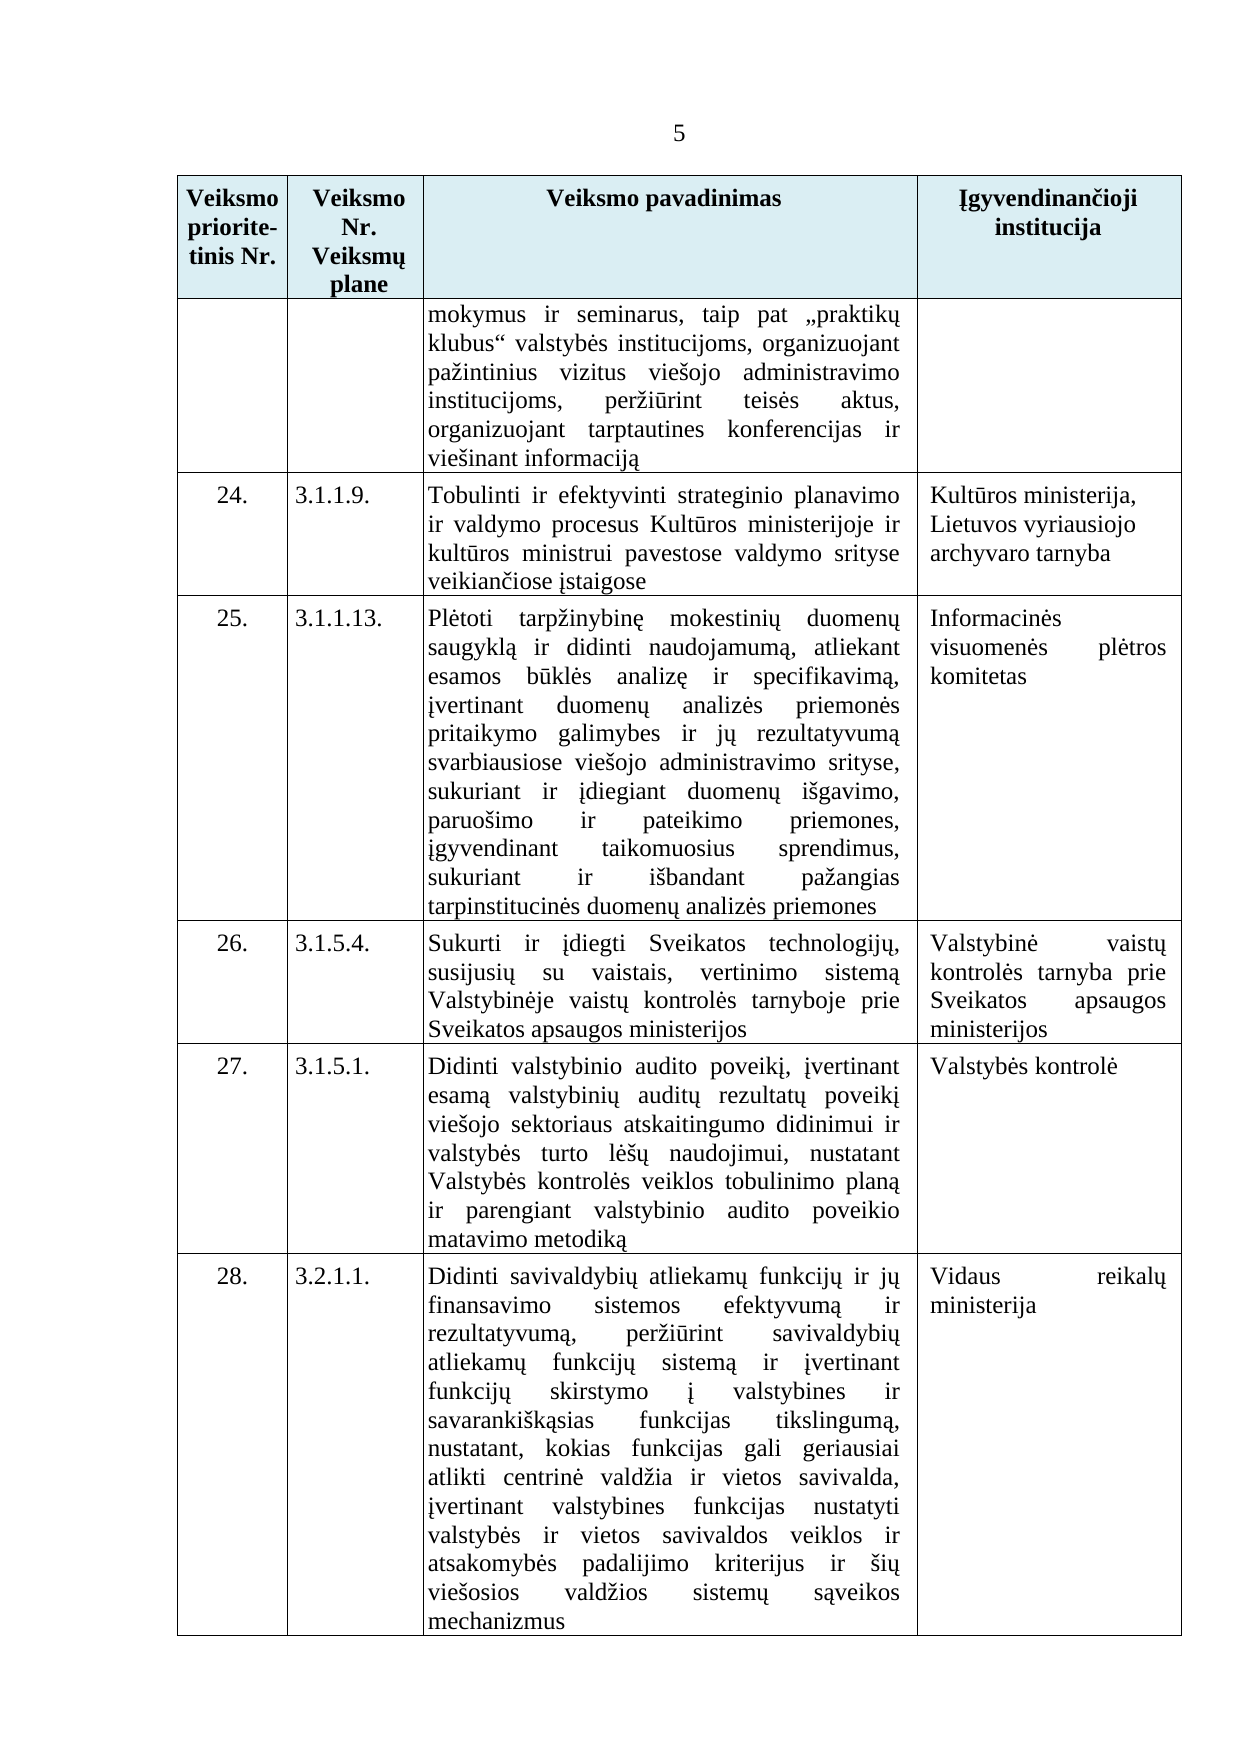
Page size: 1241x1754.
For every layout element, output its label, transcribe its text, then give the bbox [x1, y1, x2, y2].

table_cell Didinti savivaldybių atliekamų funkcijų ir jų finansavimo sistemos efektyvumą ir rezultatyvumą, peržiūrint savivaldybių atliekamų funkcijų sistemą ir įvertinant funkcijų skirstymo į valstybines ir savarankiškąsias funkcijas tikslingumą, nustatant, kokias funkcijas gali geriausiai atlikti centrinė valdžia ir vietos savivalda, įvertinant valstybines funkcijas nustatyti valstybės ir vietos savivaldos veiklos ir atsakomybės padalijimo kriterijus ir šių viešosios valdžios sistemų sąveikos mechanizmus [424, 1254, 917, 1635]
table_cell [918, 299, 1181, 472]
table_cell 3.1.1.9. [288, 473, 423, 595]
table_header Veiksmo Nr. Veiksmų plane [288, 176, 423, 298]
table_cell Sukurti ir įdiegti Sveikatos technologijų, susijusių su vaistais, vertinimo sistemą Valstybinėje vaistų kontrolės tarnyboje prie Sveikatos apsaugos ministerijos [424, 921, 917, 1043]
table_cell [288, 299, 423, 472]
table_cell Didinti valstybinio audito poveikį, įvertinant esamą valstybinių auditų rezultatų poveikį viešojo sektoriaus atskaitingumo didinimui ir valstybės turto lėšų naudojimui, nustatant Valstybės kontrolės veiklos tobulinimo planą ir parengiant valstybinio audito poveikio matavimo metodiką [424, 1044, 917, 1253]
table_cell Plėtoti tarpžinybinę mokestinių duomenų saugyklą ir didinti naudojamumą, atliekant esamos būklės analizę ir specifikavimą, įvertinant duomenų analizės priemonės pritaikymo galimybes ir jų rezultatyvumą svarbiausiose viešojo administravimo srityse, sukuriant ir įdiegiant duomenų išgavimo, paruošimo ir pateikimo priemones, įgyvendinant taikomuosius sprendimus, sukuriant ir išbandant pažangias tarpinstitucinės duomenų analizės priemones [424, 596, 917, 920]
table_header Veiksmo pavadinimas [424, 176, 917, 298]
table_cell Valstybinė vaistų kontrolės tarnyba prie Sveikatos apsaugos ministerijos [918, 921, 1181, 1043]
table_cell 24. [178, 473, 287, 595]
table_cell 3.1.5.4. [288, 921, 423, 1043]
table_cell 3.1.1.13. [288, 596, 423, 920]
table_cell mokymus ir seminarus, taip pat „praktikų klubus“ valstybės institucijoms, organizuojant pažintinius vizitus viešojo administravimo institucijoms, peržiūrint teisės aktus, organizuojant tarptautines konferencijas ir viešinant informaciją [424, 299, 917, 472]
table_cell Informacinės visuomenės plėtros komitetas [918, 596, 1181, 920]
table_cell 3.2.1.1. [288, 1254, 423, 1635]
table_cell Kultūros ministerija, Lietuvos vyriausiojo archyvaro tarnyba [918, 473, 1181, 595]
table_cell [178, 299, 287, 472]
table_cell 25. [178, 596, 287, 920]
table_cell Valstybės kontrolė [918, 1044, 1181, 1253]
table_header Veiksmo priorite-tinis Nr. [178, 176, 287, 298]
table_header Įgyvendinančioji institucija [918, 176, 1181, 298]
table_cell 28. [178, 1254, 287, 1635]
table_cell Vidaus reikalų ministerija [918, 1254, 1181, 1635]
table_cell Tobulinti ir efektyvinti strateginio planavimo ir valdymo procesus Kultūros ministerijoje ir kultūros ministrui pavestose valdymo srityse veikiančiose įstaigose [424, 473, 917, 595]
table_cell 27. [178, 1044, 287, 1253]
table_cell 26. [178, 921, 287, 1043]
table_cell 3.1.5.1. [288, 1044, 423, 1253]
